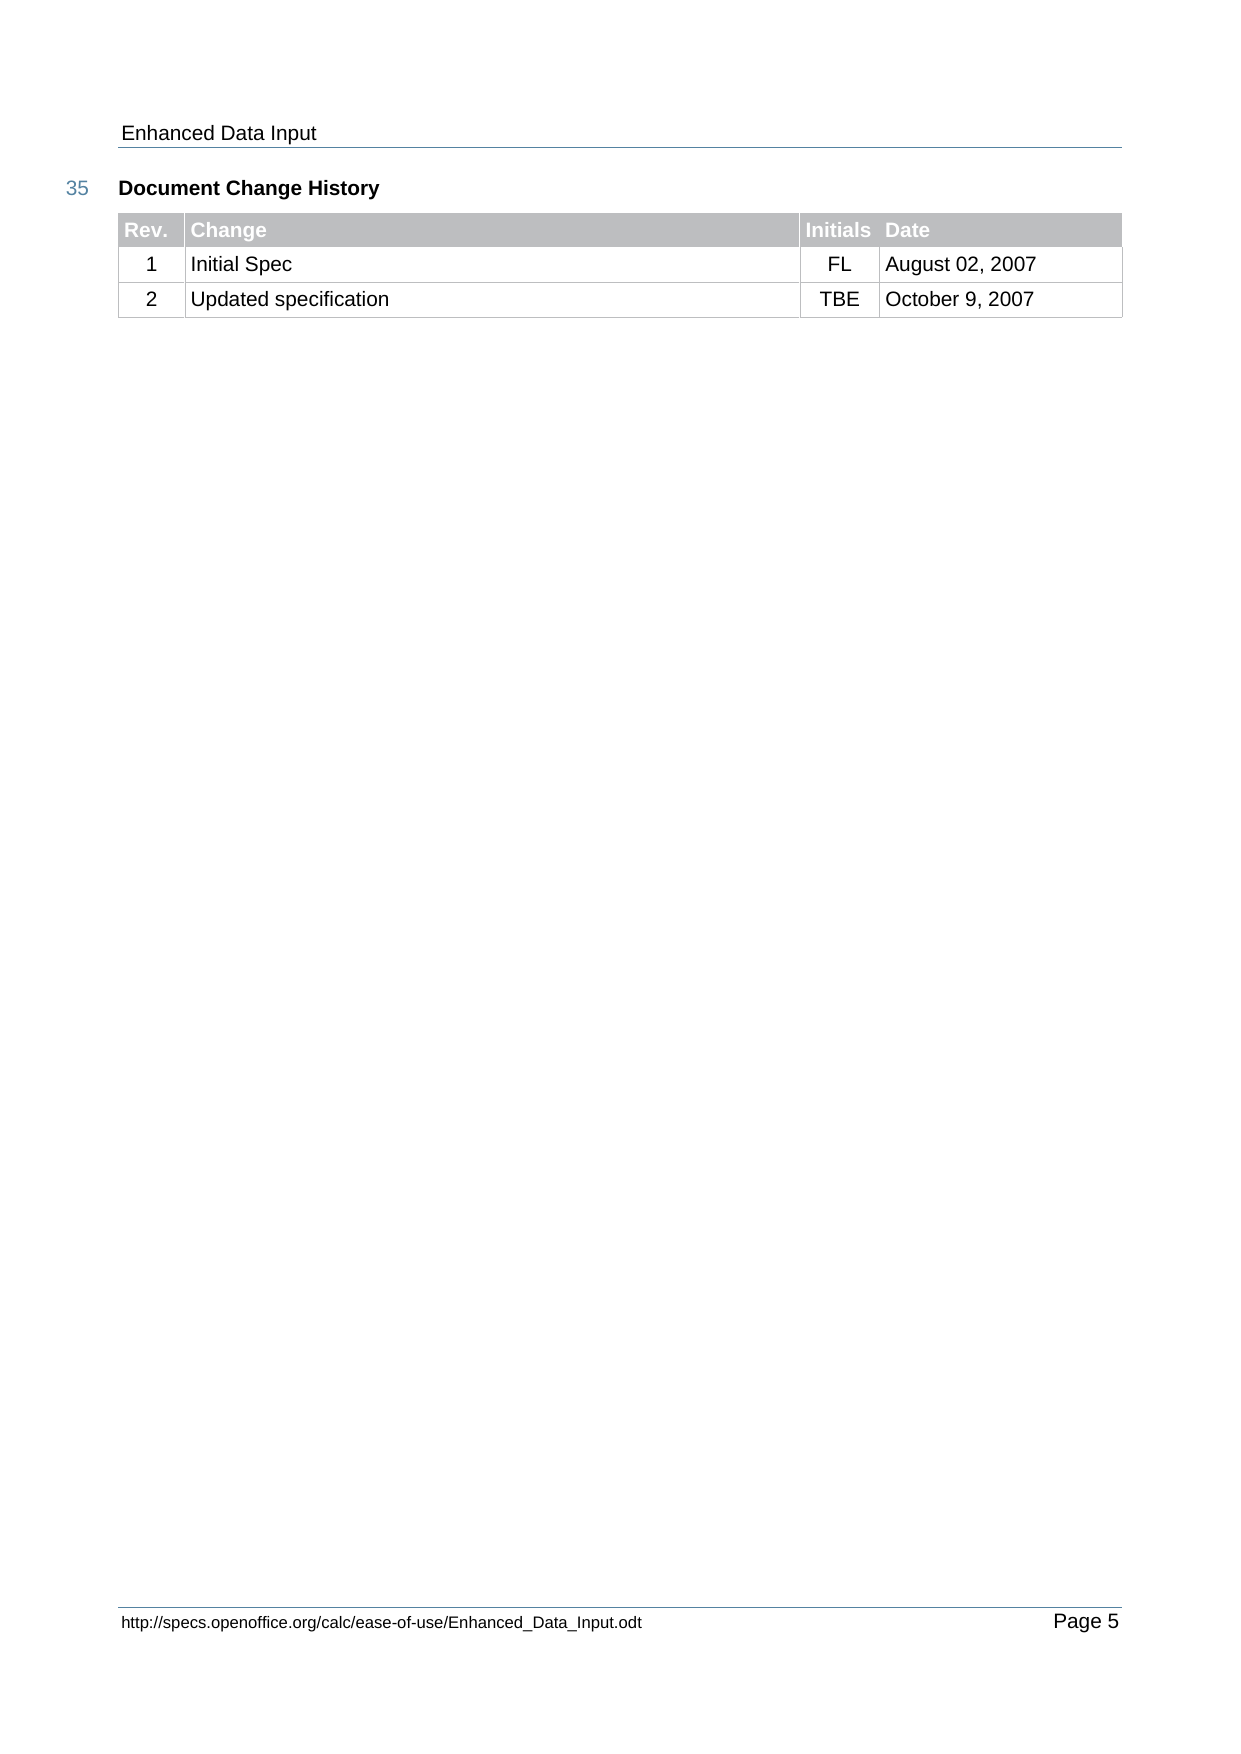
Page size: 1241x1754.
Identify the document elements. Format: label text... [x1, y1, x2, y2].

table_cell Initial Spec [186, 247, 799, 282]
table_cell October 9, 2007 [880, 283, 1122, 317]
table_cell August 02, 2007 [880, 247, 1122, 282]
table_cell 1 [119, 247, 184, 282]
table_cell Updated specification [186, 283, 799, 317]
table_cell FL [801, 247, 879, 282]
table_header Change [185, 213, 799, 247]
table_header Rev. [118, 213, 184, 247]
subtitle Document Change History [118, 177, 1122, 200]
table_cell TBE [801, 283, 879, 317]
table_header Date [879, 213, 1122, 247]
table_cell 2 [119, 283, 184, 317]
table_header Initials [800, 213, 879, 247]
